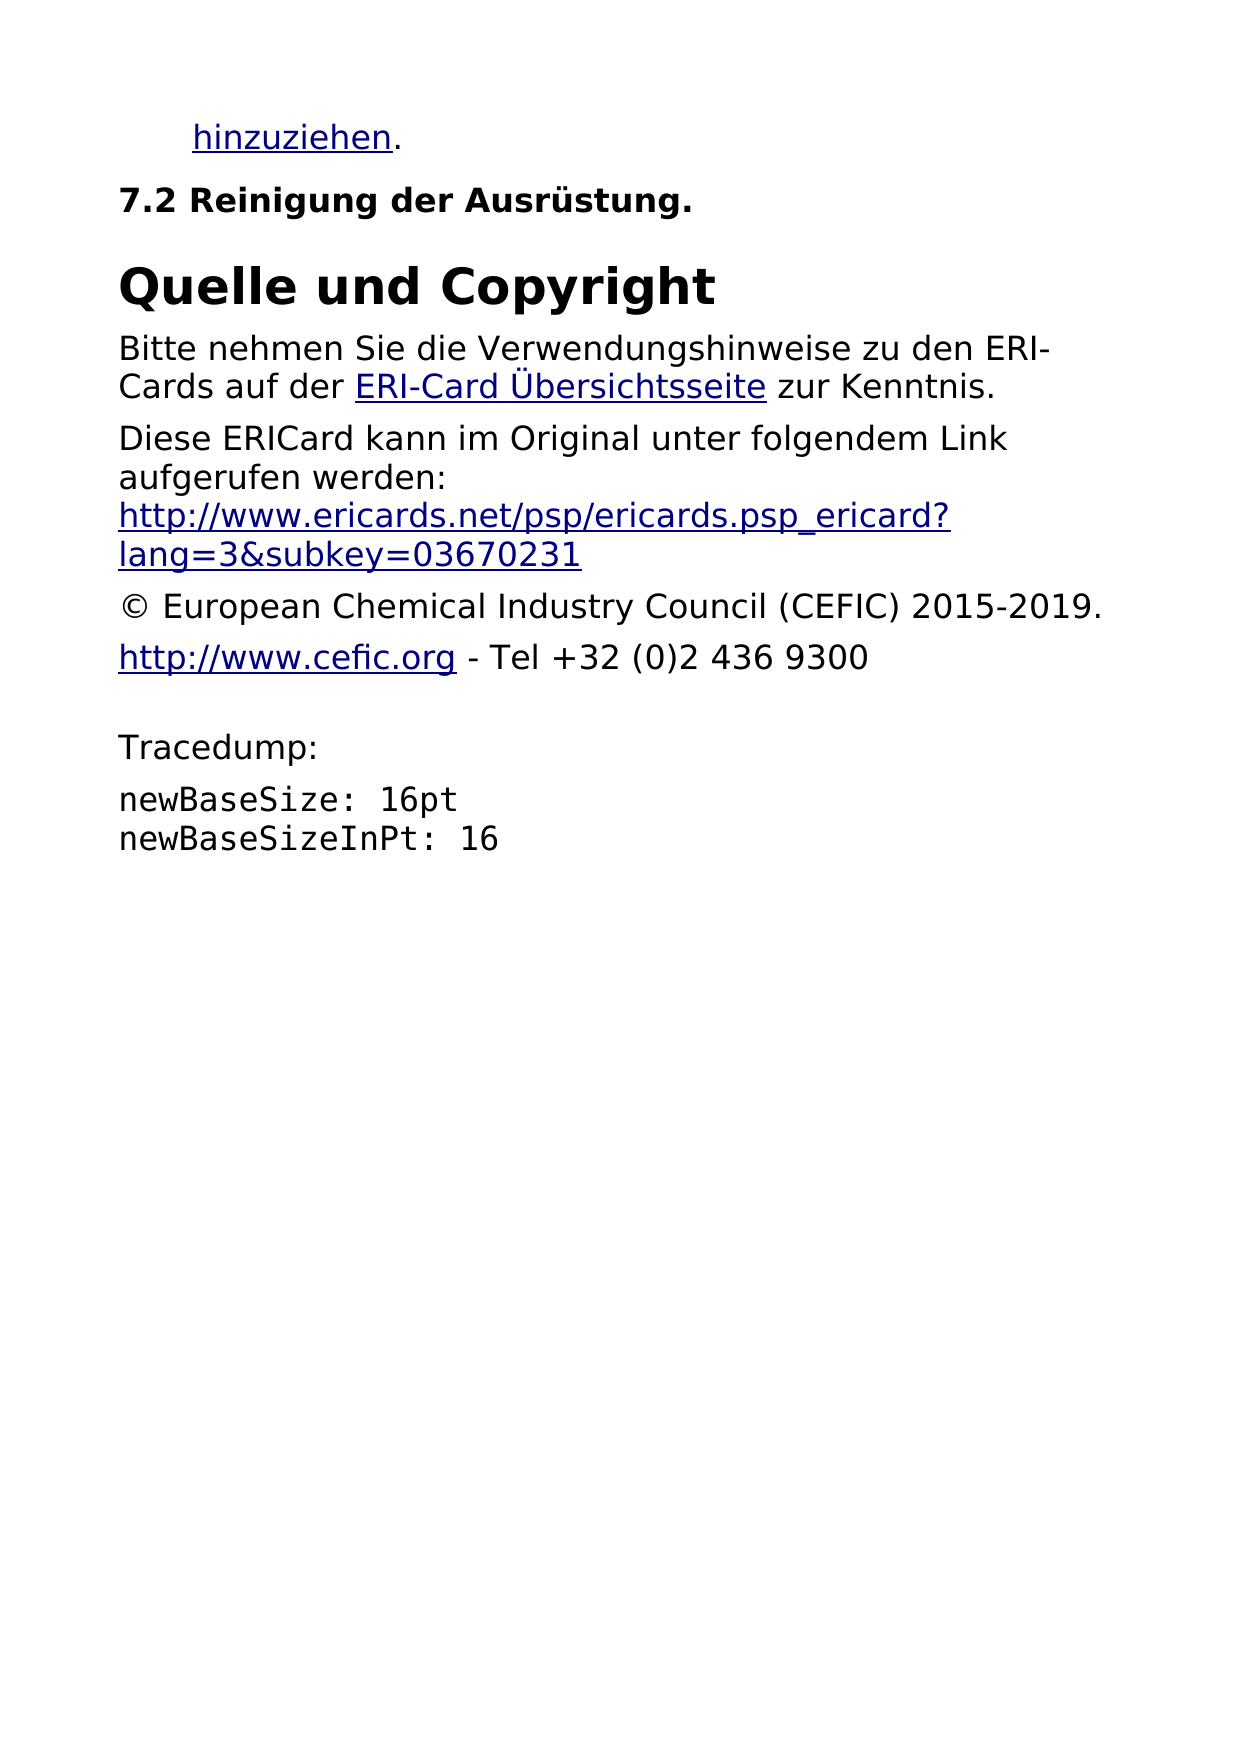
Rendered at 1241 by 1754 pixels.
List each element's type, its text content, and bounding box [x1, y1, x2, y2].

text http://www.cefic.org - Tel +32 (0)2 436 9300 [118, 638, 1122, 677]
text Diese ERICard kann im Original unter folgendem Link aufgerufen werden: http://www.ericards.net/psp/ericards.psp_ericard?lang=3&subkey=03670231 [118, 419, 1122, 575]
text Bitte nehmen Sie die Verwendungshinweise zu den ERI-Cards auf der ERI-Card Übersichtsseite zur Kenntnis. [118, 329, 1122, 407]
subtitle Quelle und Copyright [118, 258, 1122, 317]
list hinzuziehen. [177, 118, 1122, 157]
text Tracedump: [118, 690, 1122, 768]
text © European Chemical Industry Council (CEFIC) 2015-2019. [118, 587, 1122, 626]
subtitle 7.2 Reinigung der Ausrüstung. [118, 182, 1122, 221]
text newBaseSize: 16pt newBaseSizeInPt: 16 [118, 780, 1122, 858]
